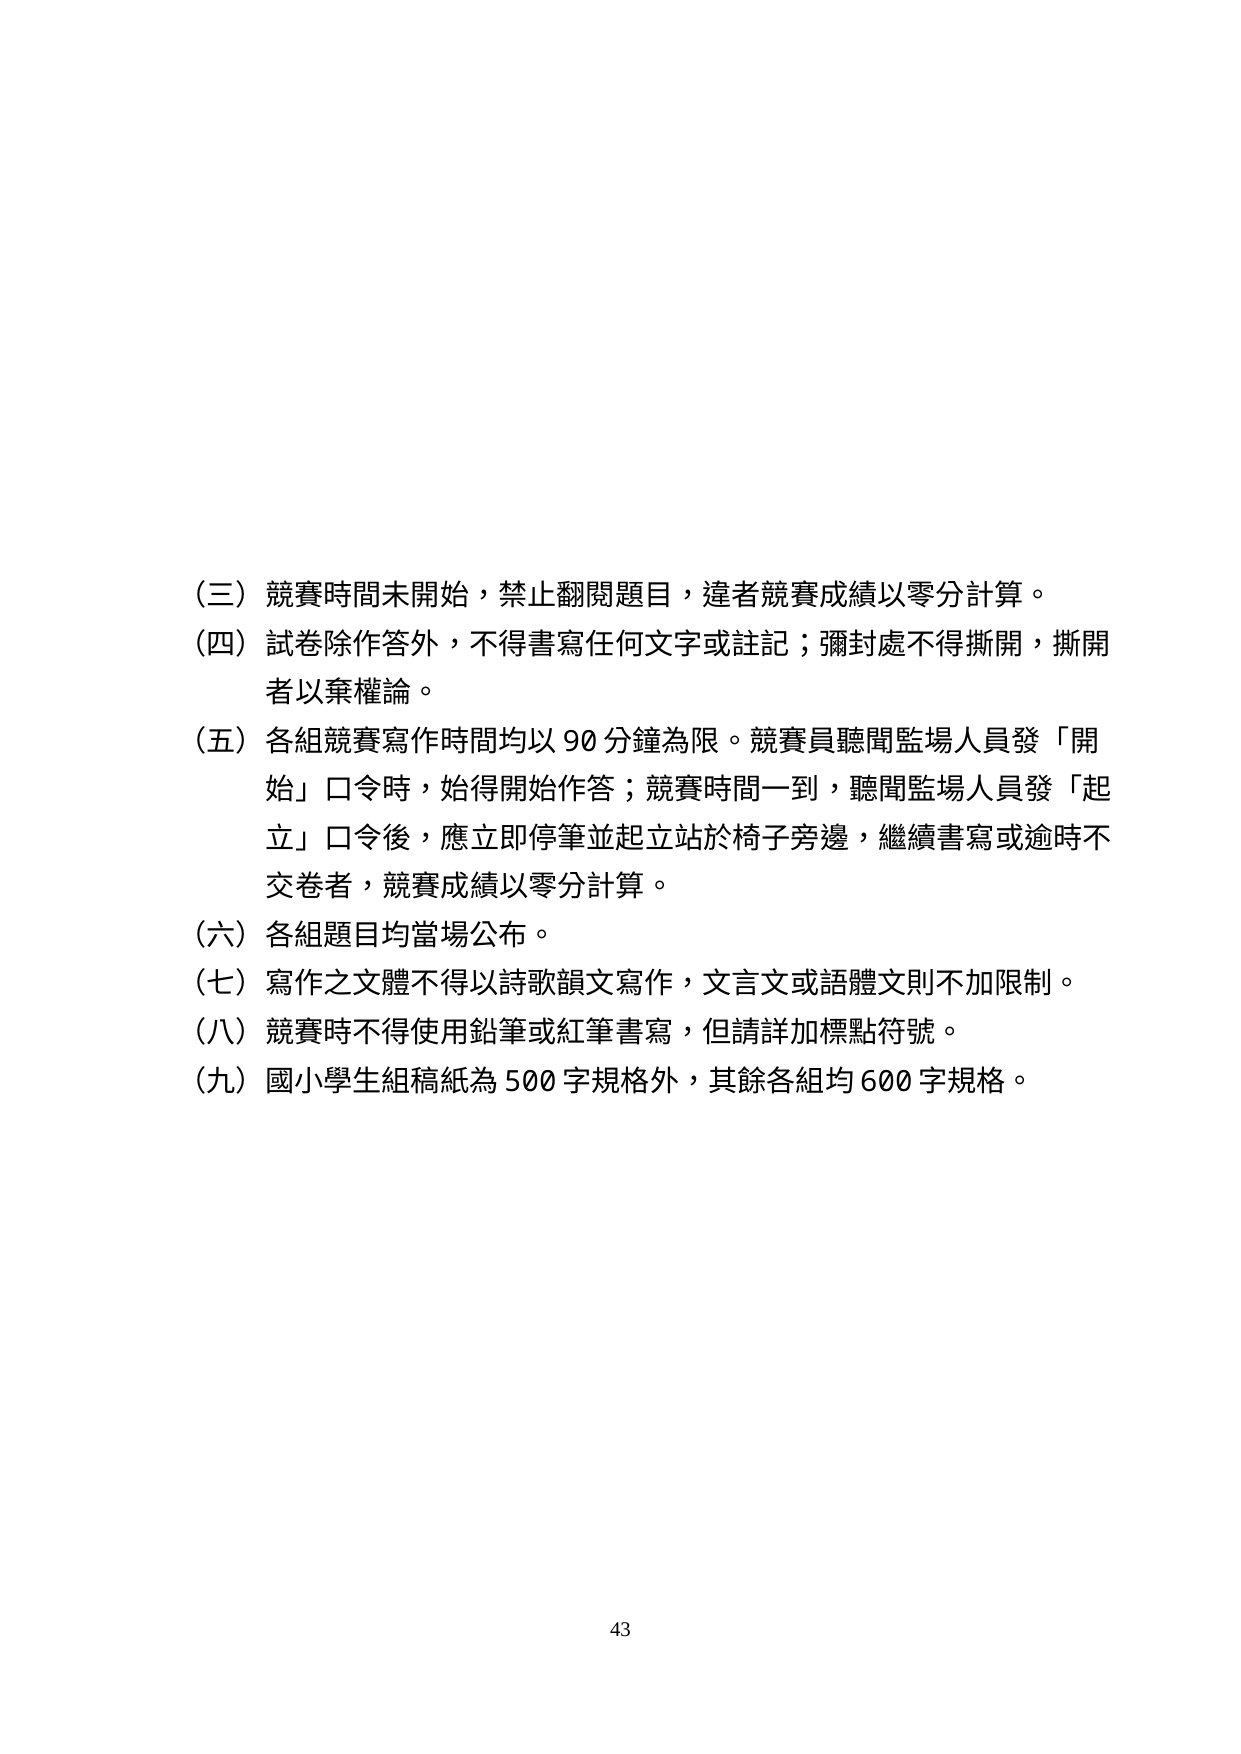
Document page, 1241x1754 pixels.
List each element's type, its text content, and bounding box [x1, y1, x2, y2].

text （八）競賽時不得使用鉛筆或紅筆書寫，但請詳加標點符號。 [177, 1009, 1122, 1051]
text （九）國小學生組稿紙為500字規格外，其餘各組均600字規格。 [177, 1057, 1122, 1099]
text （五）各組競賽寫作時間均以90分鐘為限。競賽員聽聞監場人員發「開始」口令時，始得開始作答；競賽時間一到，聽聞監場人員發「起立」口令後，應立即停筆並起立站於椅子旁邊，繼續書寫或逾時不交卷者，競賽成績以零分計算。 [177, 717, 1122, 905]
text （四）試卷除作答外，不得書寫任何文字或註記；彌封處不得撕開，撕開者以棄權論。 [177, 620, 1122, 711]
text （七）寫作之文體不得以詩歌韻文寫作，文言文或語體文則不加限制。 [177, 960, 1122, 1002]
text （六）各組題目均當場公布。 [177, 912, 1122, 954]
text （三）競賽時間未開始，禁止翻閱題目，違者競賽成績以零分計算。 [177, 572, 1122, 614]
